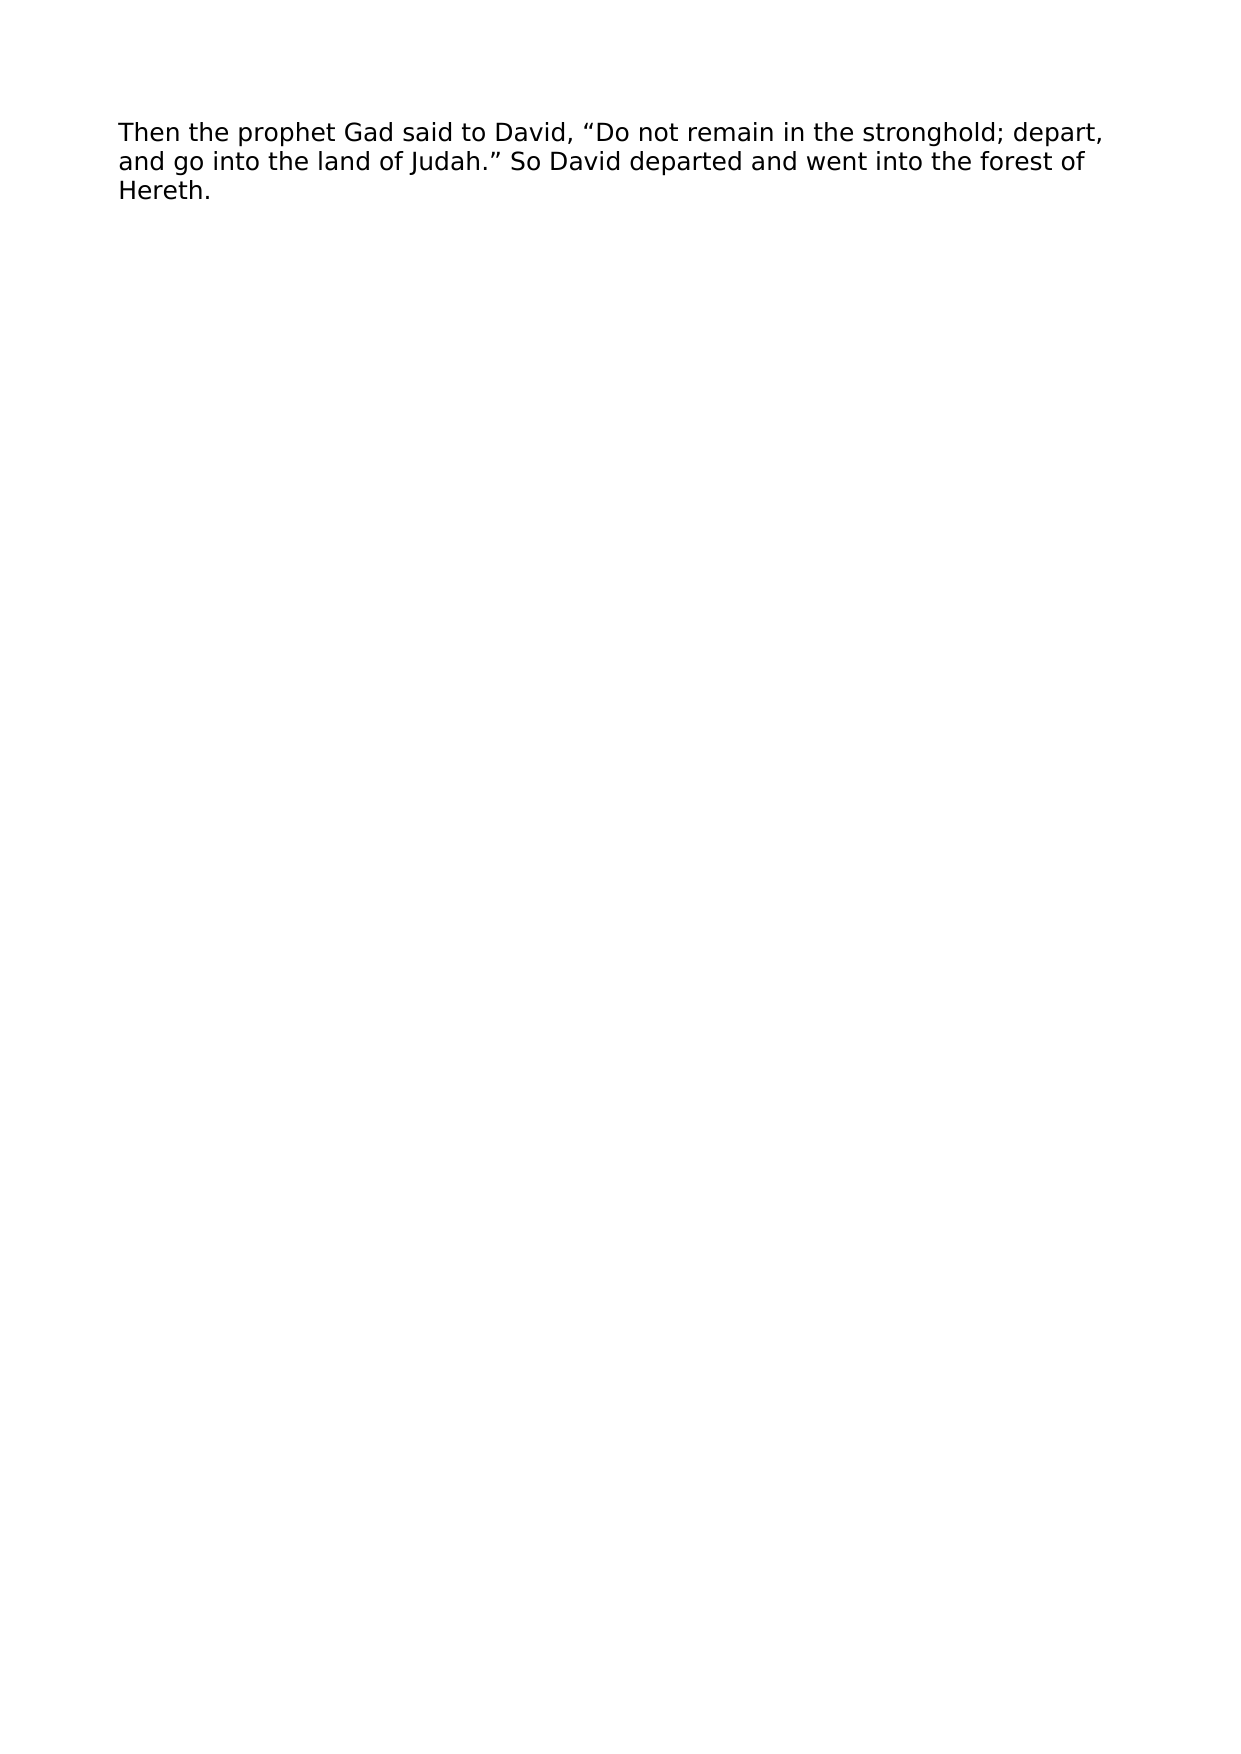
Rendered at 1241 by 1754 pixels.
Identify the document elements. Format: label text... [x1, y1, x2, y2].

text Then the prophet Gad said to David, “Do not remain in the stronghold; depart, and go into the land of Judah.” So David departed and went into the forest of Hereth. [118, 118, 1122, 206]
